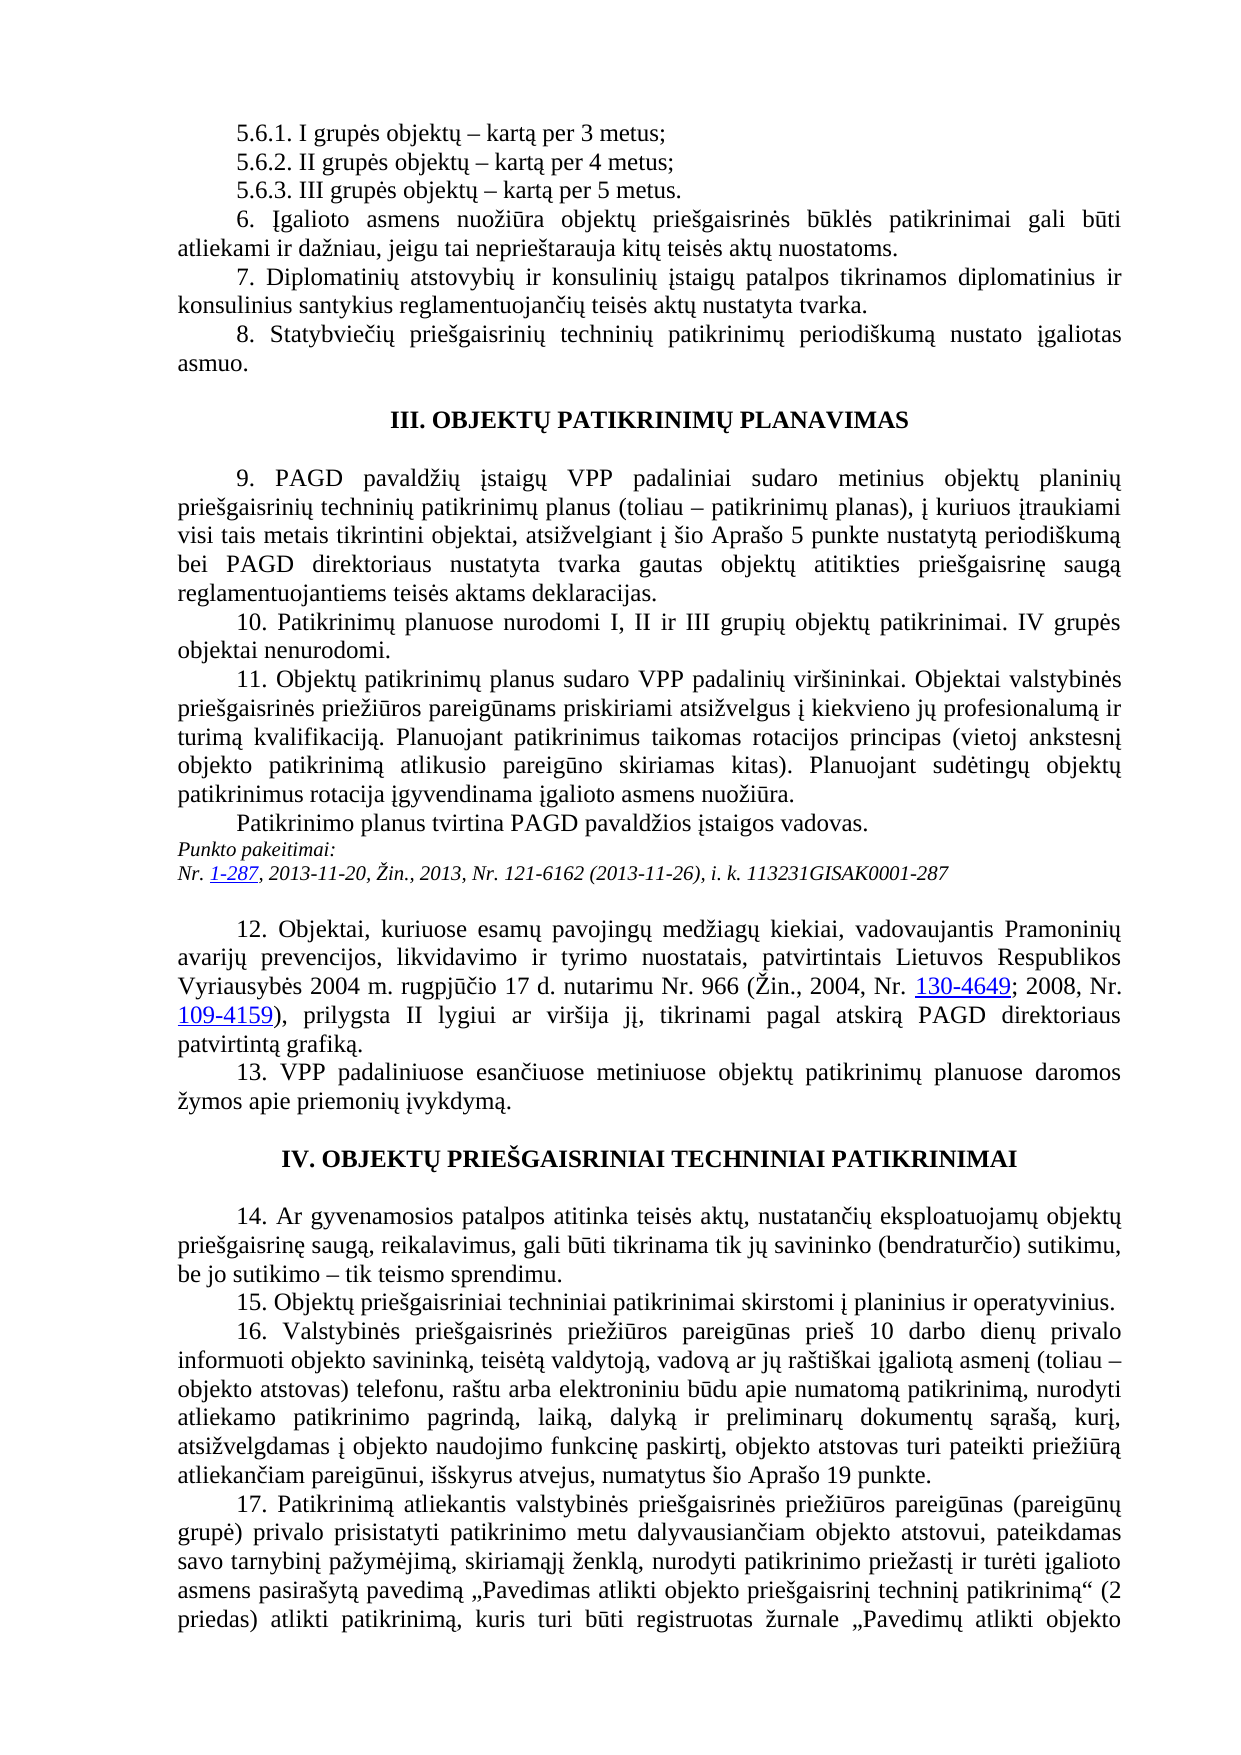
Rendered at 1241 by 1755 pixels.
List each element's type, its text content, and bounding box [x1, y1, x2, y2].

text 14. Ar gyvenamosios patalpos atitinka teisės aktų, nustatančių eksploatuojamų objektų priešgaisrinę saugą, reikalavimus, gali būti tikrinama tik jų savininko (bendraturčio) sutikimu, be jo sutikimo – tik teismo sprendimu. [177, 1201, 1122, 1287]
text 13. VPP padaliniuose esančiuose metiniuose objektų patikrinimų planuose daromos žymos apie priemonių įvykdymą. [177, 1057, 1122, 1115]
text Patikrinimo planus tvirtina PAGD pavaldžios įstaigos vadovas. [177, 808, 1122, 837]
text Punkto pakeitimai: [177, 837, 1122, 861]
text 11. Objektų patikrinimų planus sudaro VPP padalinių viršininkai. Objektai valstybinės priešgaisrinės priežiūros pareigūnams priskiriami atsižvelgus į kiekvieno jų profesionalumą ir turimą kvalifikaciją. Planuojant patikrinimus taikomas rotacijos principas (vietoj ankstesnį objekto patikrinimą atlikusio pareigūno skiriamas kitas). Planuojant sudėtingų objektų patikrinimus rotacija įgyvendinama įgalioto asmens nuožiūra. [177, 664, 1122, 808]
text 5.6.1. I grupės objektų – kartą per 3 metus; [177, 118, 1122, 147]
text 5.6.2. II grupės objektų – kartą per 4 metus; [177, 147, 1122, 176]
text 7. Diplomatinių atstovybių ir konsulinių įstaigų patalpos tikrinamos diplomatinius ir konsulinius santykius reglamentuojančių teisės aktų nustatyta tvarka. [177, 262, 1122, 319]
text 17. Patikrinimą atliekantis valstybinės priešgaisrinės priežiūros pareigūnas (pareigūnų grupė) privalo prisistatyti patikrinimo metu dalyvausiančiam objekto atstovui, pateikdamas savo tarnybinį pažymėjimą, skiriamąjį ženklą, nurodyti patikrinimo priežastį ir turėti įgalioto asmens pasirašytą pavedimą „Pavedimas atlikti objekto priešgaisrinį techninį patikrinimą“ (2 priedas) atlikti patikrinimą, kuris turi būti registruotas žurnale „Pavedimų atlikti objekto [177, 1489, 1122, 1632]
text 12. Objektai, kuriuose esamų pavojingų medžiagų kiekiai, vadovaujantis Pramoninių avarijų prevencijos, likvidavimo ir tyrimo nuostatais, patvirtintais Lietuvos Respublikos Vyriausybės 2004 m. rugpjūčio 17 d. nutarimu Nr. 966 (Žin., 2004, Nr. 130-4649; 2008, Nr. 109-4159), prilygsta II lygiui ar viršija jį, tikrinami pagal atskirą PAGD direktoriaus patvirtintą grafiką. [177, 914, 1122, 1057]
text 5.6.3. III grupės objektų – kartą per 5 metus. [177, 176, 1122, 204]
text 9. PAGD pavaldžių įstaigų VPP padaliniai sudaro metinius objektų planinių priešgaisrinių techninių patikrinimų planus (toliau – patikrinimų planas), į kuriuos įtraukiami visi tais metais tikrintini objektai, atsižvelgiant į šio Aprašo 5 punkte nustatytą periodiškumą bei PAGD direktoriaus nustatyta tvarka gautas objektų atitikties priešgaisrinę saugą reglamentuojantiems teisės aktams deklaracijas. [177, 463, 1122, 607]
text 8. Statybviečių priešgaisrinių techninių patikrinimų periodiškumą nustato įgaliotas asmuo. [177, 319, 1122, 377]
text IV. OBJEKTŲ PRIEŠGAISRINIAI TECHNINIAI PATIKRINIMAI [177, 1144, 1122, 1172]
text 10. Patikrinimų planuose nurodomi I, II ir III grupių objektų patikrinimai. IV grupės objektai nenurodomi. [177, 607, 1122, 664]
text 6. Įgalioto asmens nuožiūra objektų priešgaisrinės būklės patikrinimai gali būti atliekami ir dažniau, jeigu tai neprieštarauja kitų teisės aktų nuostatoms. [177, 204, 1122, 262]
text III. OBJEKTŲ PATIKRINIMŲ PLANAVIMAS [177, 406, 1122, 434]
text Nr. 1-287, 2013-11-20, Žin., 2013, Nr. 121-6162 (2013-11-26), i. k. 113231GISAK0001-287 [177, 861, 1122, 885]
text 15. Objektų priešgaisriniai techniniai patikrinimai skirstomi į planinius ir operatyvinius. [177, 1287, 1122, 1316]
text 16. Valstybinės priešgaisrinės priežiūros pareigūnas prieš 10 darbo dienų privalo informuoti objekto savininką, teisėtą valdytoją, vadovą ar jų raštiškai įgaliotą asmenį (toliau – objekto atstovas) telefonu, raštu arba elektroniniu būdu apie numatomą patikrinimą, nurodyti atliekamo patikrinimo pagrindą, laiką, dalyką ir preliminarų dokumentų sąrašą, kurį, atsižvelgdamas į objekto naudojimo funkcinę paskirtį, objekto atstovas turi pateikti priežiūrą atliekančiam pareigūnui, išskyrus atvejus, numatytus šio Aprašo 19 punkte. [177, 1316, 1122, 1489]
